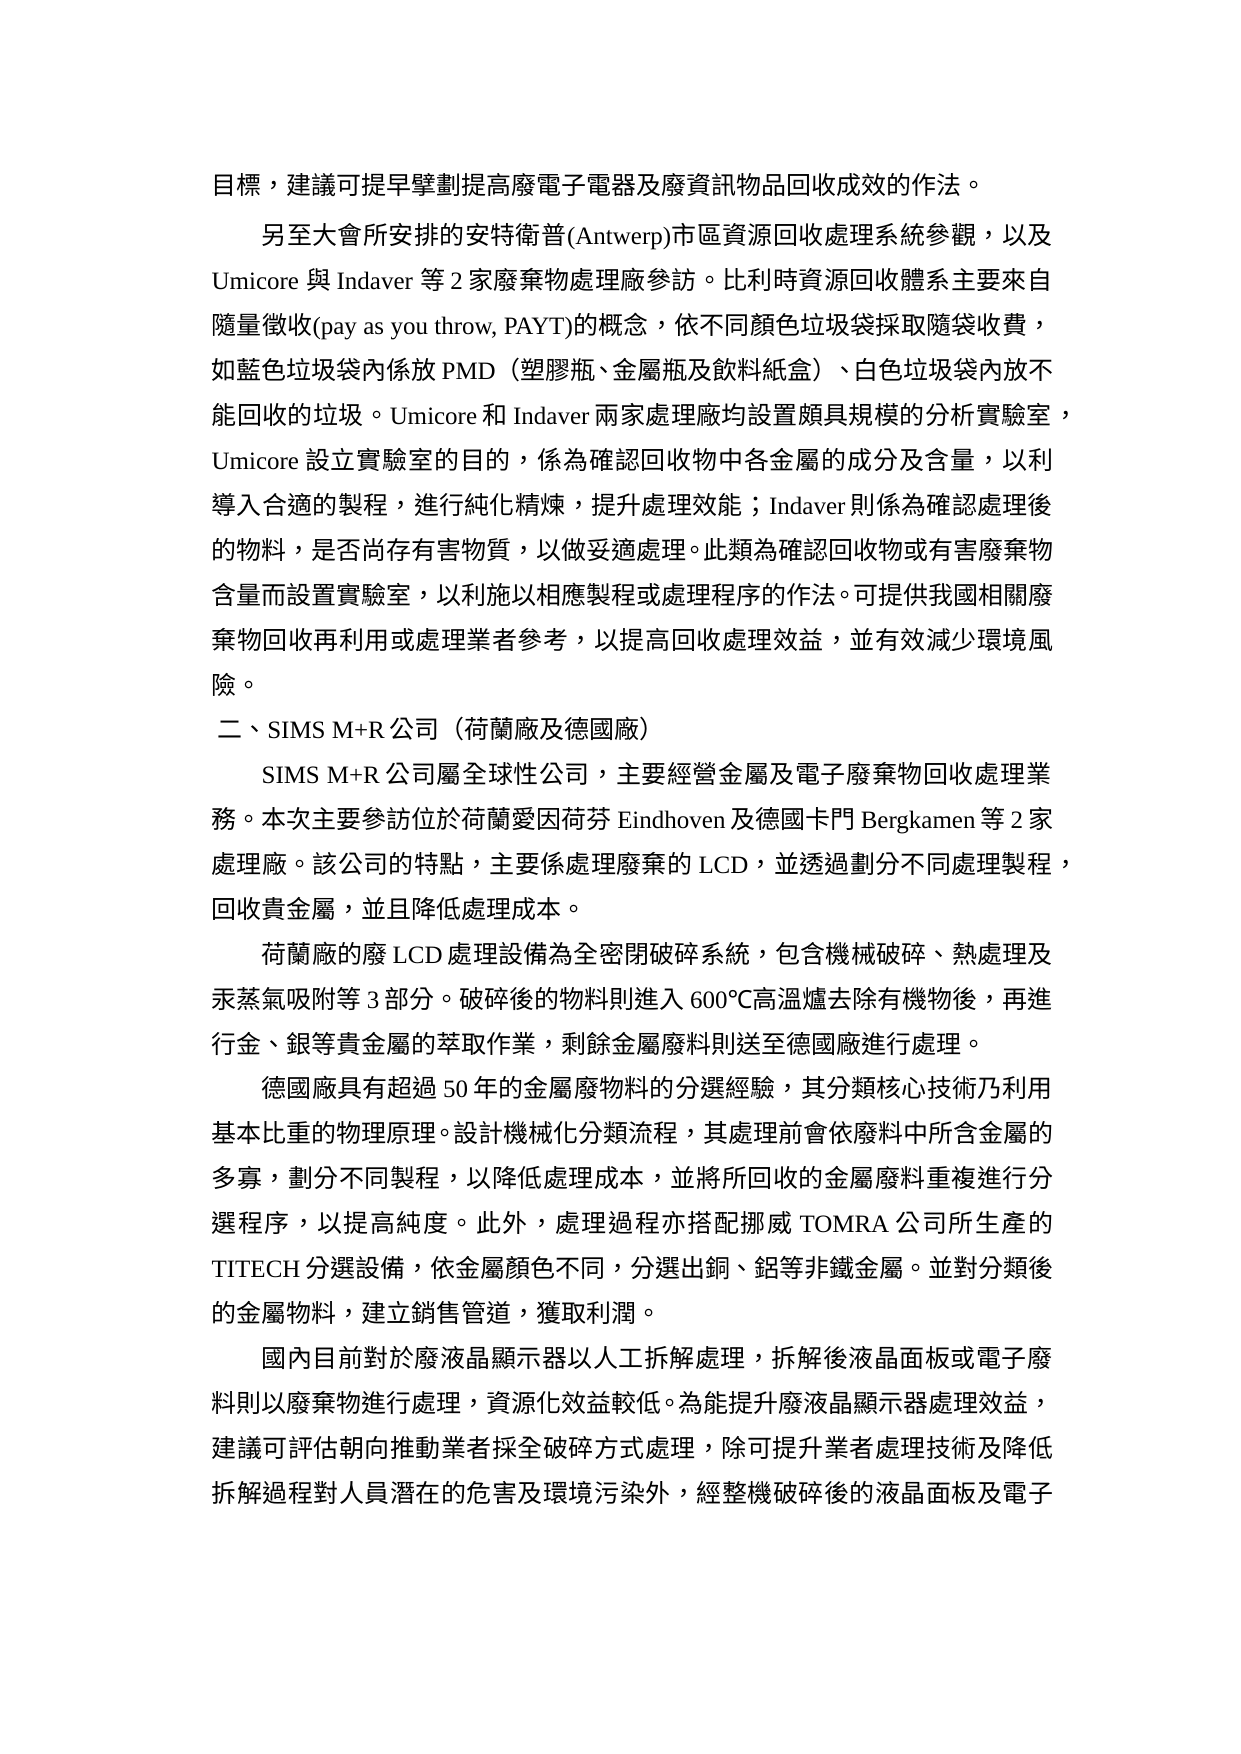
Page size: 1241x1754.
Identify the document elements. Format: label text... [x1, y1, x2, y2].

text 國內目前對於廢液晶顯示器以人工拆解處理，拆解後液晶面板或電子廢料則以廢棄物進行處理，資源化效益較低。為能提升廢液晶顯示器處理效益，建議可評估朝向推動業者採全破碎方式處理，除可提升業者處理技術及降低拆解過程對人員潛在的危害及環境污染外，經整機破碎後的液晶面板及電子 [211, 1338, 1053, 1511]
text 二、SIMS M+R公司（荷蘭廠及德國廠） [217, 709, 1053, 747]
text SIMS M+R公司屬全球性公司，主要經營金屬及電子廢棄物回收處理業務。本次主要參訪位於荷蘭愛因荷芬Eindhoven及德國卡門Bergkamen等2家處理廠。該公司的特點，主要係處理廢棄的LCD，並透過劃分不同處理製程，回收貴金屬，並且降低處理成本。 [211, 754, 1053, 926]
text 德國廠具有超過50年的金屬廢物料的分選經驗，其分類核心技術乃利用基本比重的物理原理。設計機械化分類流程，其處理前會依廢料中所含金屬的多寡，劃分不同製程，以降低處理成本，並將所回收的金屬廢料重複進行分選程序，以提高純度。此外，處理過程亦搭配挪威TOMRA公司所生產的TITECH分選設備，依金屬顏色不同，分選出銅、鋁等非鐵金屬。並對分類後的金屬物料，建立銷售管道，獲取利潤。 [211, 1068, 1053, 1331]
text 荷蘭廠的廢LCD處理設備為全密閉破碎系統，包含機械破碎、熱處理及汞蒸氣吸附等3部分。破碎後的物料則進入600℃高溫爐去除有機物後，再進行金、銀等貴金屬的萃取作業，剩餘金屬廢料則送至德國廠進行處理。 [211, 934, 1053, 1061]
text 我國對廢電子電器及廢資訊物品，已依廢棄物清理法第15條第2項規定，公告為應回收廢棄物藉由資源回收四合一運作機制，提供民眾便利的回收管道。統計2014年廢電子電器物品回收率為66%；廢資訊物品為43%，2者平均回收率約為55%，已達到歐盟制定的2016年目標。為達歐盟2019年的回收目標，建議可提早擘劃提高廢電子電器及廢資訊物品回收成效的作法。 [211, 164, 1053, 202]
text 另至大會所安排的安特衛普(Antwerp)市區資源回收處理系統參觀，以及Umicore 與Indaver 等2家廢棄物處理廠參訪。比利時資源回收體系主要來自隨量徵收(pay as you throw, PAYT)的概念，依不同顏色垃圾袋採取隨袋收費，如藍色垃圾袋內係放PMD（塑膠瓶、金屬瓶及飲料紙盒）、白色垃圾袋內放不能回收的垃圾。Umicore和Indaver兩家處理廠均設置頗具規模的分析實驗室，Umicore設立實驗室的目的，係為確認回收物中各金屬的成分及含量，以利導入合適的製程，進行純化精煉，提升處理效能；Indaver則係為確認處理後的物料，是否尚存有害物質，以做妥適處理。此類為確認回收物或有害廢棄物含量而設置實驗室，以利施以相應製程或處理程序的作法。可提供我國相關廢棄物回收再利用或處理業者參考，以提高回收處理效益，並有效減少環境風險。 [211, 214, 1053, 702]
